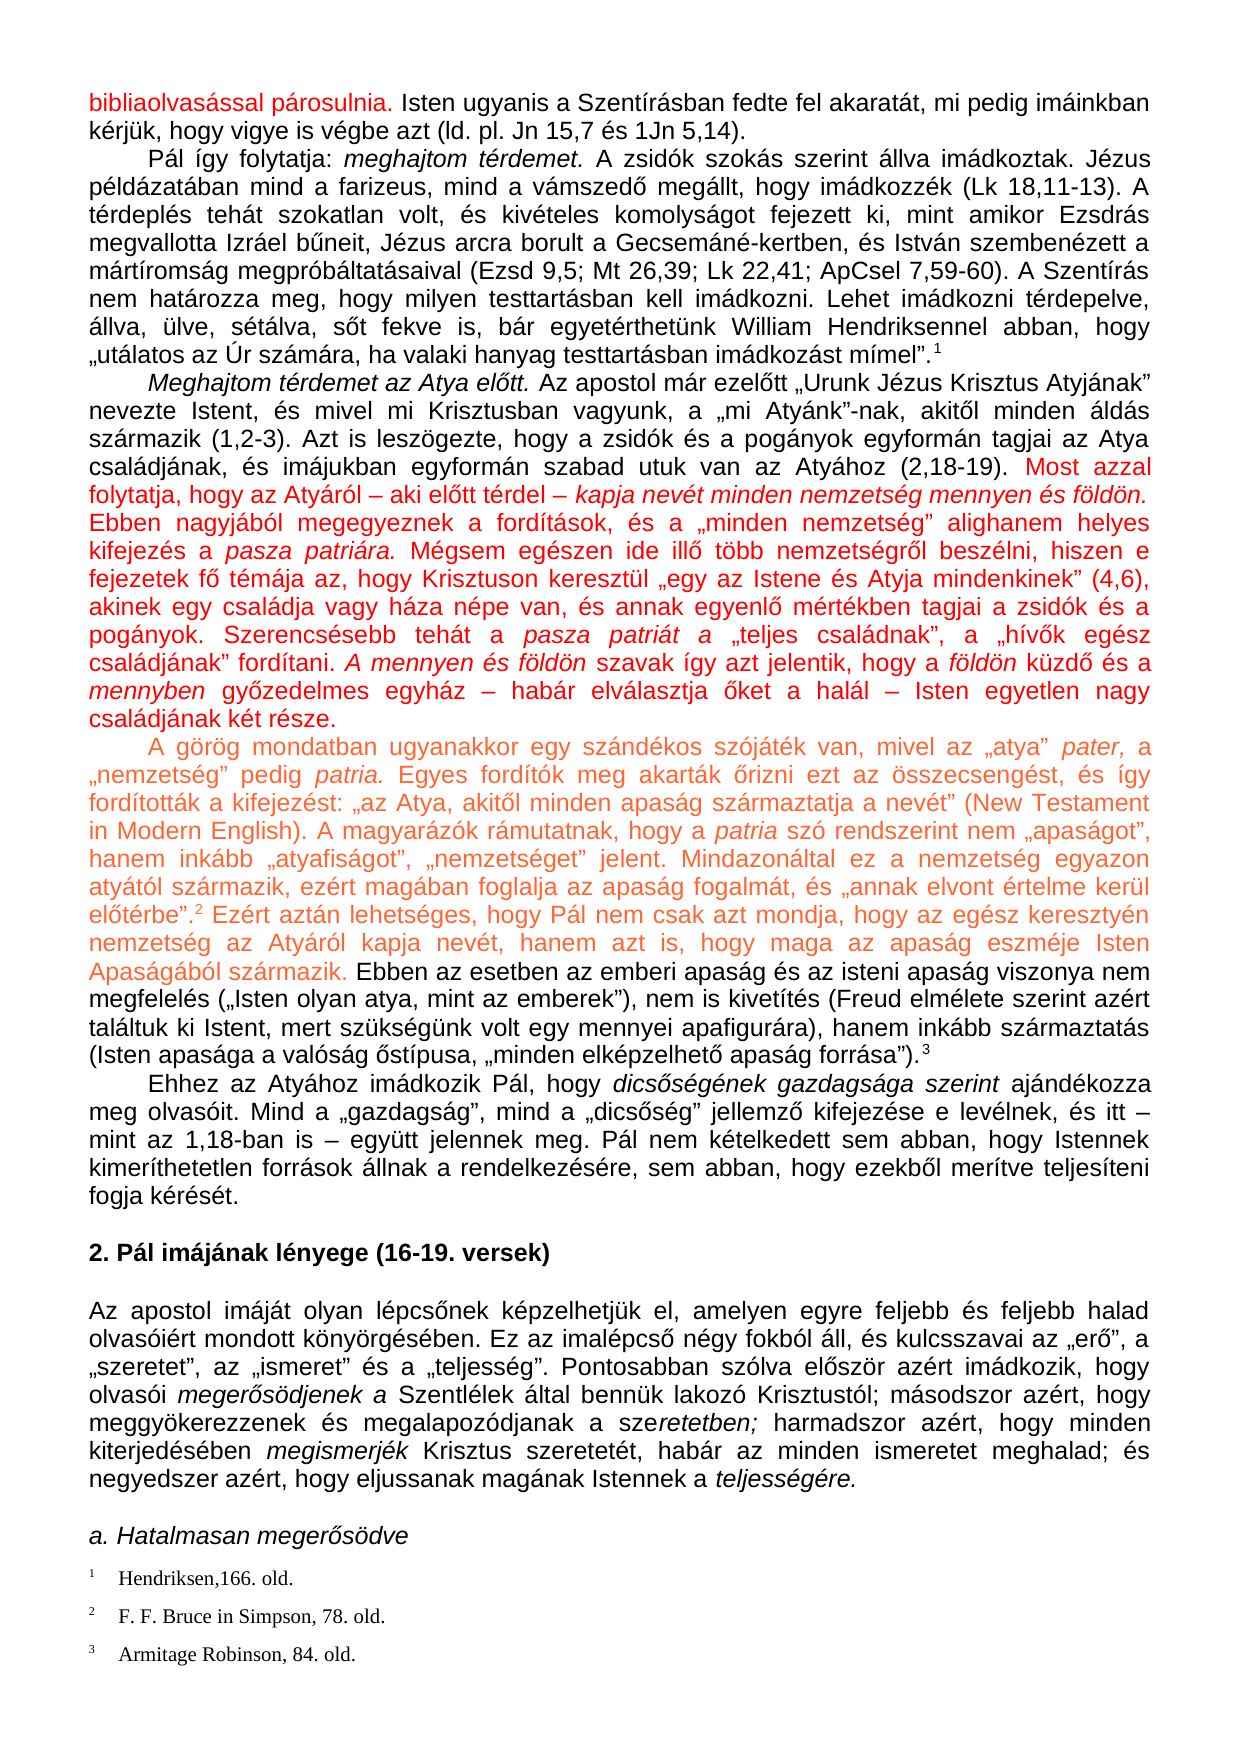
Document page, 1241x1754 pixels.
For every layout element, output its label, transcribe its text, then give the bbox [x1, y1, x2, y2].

text F. F. Bruce in Simpson, 78. old. [88, 1604, 1152, 1628]
text Pál így folytatja: meghajtom térdemet. A zsidók szokás szerint állva imádkoztak. Jézus példázatában mind a farizeus, mind a vámszedő megállt, hogy imádkozzék (Lk 18,11-13). A térdeplés tehát szokatlan volt, és kivételes komolyságot fejezett ki, mint amikor Ezsdrás megvallotta Izráel bűneit, Jézus arcra borult a Gecsemáné-kertben, és István szembenézett a mártíromság megpróbáltatásaival (Ezsd 9,5; Mt 26,39; Lk 22,41; ApCsel 7,59-60). A Szentírás nem határozza meg, hogy milyen testtartásban kell imádkozni. Lehet imádkozni térdepelve, állva, ülve, sétálva, sőt fekve is, bár egyetérthetünk William Hendriksennel abban, hogy „utálatos az Úr számára, ha valaki hanyag testtartásban imádkozást mímel”. [88, 144, 1152, 369]
text Meghajtom térdemet az Atya előtt. Az apostol már ezelőtt „Urunk Jézus Krisztus Atyjának” nevezte Istent, és mivel mi Krisztusban vagyunk, a „mi Atyánk”-nak, akitől minden áldás származik (1,2-3). Azt is leszögezte, hogy a zsidók és a pogányok egyformán tagjai az Atya családjának, és imájukban egyformán szabad utuk van az Atyához (2,18-19). Most azzal folytatja, hogy az Atyáról – aki előtt térdel – kapja nevét minden nemzetség mennyen és földön. Ebben nagyjából megegyeznek a fordítások, és a „minden nemzetség” alighanem helyes kifejezés a pasza patriára. Mégsem egészen ide illő több nemzetségről beszélni, hiszen e fejezetek fő témája az, hogy Krisztuson keresztül „egy az Istene és Atyja mindenkinek” (4,6), akinek egy családja vagy háza népe van, és annak egyenlő mértékben tagjai a zsidók és a pogányok. Szerencsésebb tehát a pasza patriát a „teljes családnak”, a „hívők egész családjának” fordítani. A mennyen és földön szavak így azt jelentik, hogy a földön küzdő és a mennyben győzedelmes egyház – habár elválasztja őket a halál – Isten egyetlen nagy családjának két része. [88, 369, 1152, 733]
text Hendriksen,166. old. [88, 1567, 1152, 1590]
text bibliaolvasással párosulnia. Isten ugyanis a Szentírásban fedte fel akaratát, mi pedig imáinkban kérjük, hogy vigye is végbe azt (ld. pl. Jn 15,7 és 1Jn 5,14). [88, 88, 1152, 144]
text A görög mondatban ugyanakkor egy szándékos szójáték van, mivel az „atya” pater, a „nemzetség” pedig patria. Egyes fordítók meg akarták őrizni ezt az összecsengést, és így fordították a kifejezést: „az Atya, akitől minden apaság származtatja a nevét” (New Testament in Modern English). A magyarázók rámutatnak, hogy a patria szó rendszerint nem „apaságot”, hanem inkább „atyafiságot”, „nemzetséget” jelent. Mindazonáltal ez a nemzetség egyazon atyától származik, ezért magában foglalja az apaság fogalmát, és „annak elvont értelme kerül előtérbe”. Ezért aztán lehetséges, hogy Pál nem csak azt mondja, hogy az egész keresztyén nemzetség az Atyáról kapja nevét, hanem azt is, hogy maga az apaság eszméje Isten Apaságából származik. Ebben az esetben az emberi apaság és az isteni apaság viszonya nem megfelelés („Isten olyan atya, mint az emberek”), nem is kivetítés (Freud elmélete szerint azért találtuk ki Istent, mert szükségünk volt egy mennyei apafigurára), hanem inkább származtatás (Isten apasága a valóság őstípusa, „minden elképzelhető apaság forrása”). [88, 733, 1152, 1069]
text Ehhez az Atyához imádkozik Pál, hogy dicsőségének gazdagsága szerint ajándékozza meg olvasóit. Mind a „gazdagság”, mind a „dicsőség” jellemző kifejezése e levélnek, és itt – mint az 1,18-ban is – együtt jelennek meg. Pál nem kételkedett sem abban, hogy Istennek kimeríthetetlen források állnak a rendelkezésére, sem abban, hogy ezekből merítve teljesíteni fogja kérését. [88, 1069, 1152, 1209]
text 2. Pál imájának lényege (16-19. versek) [88, 1239, 1152, 1267]
text Az apostol imáját olyan lépcsőnek képzelhetjük el, amelyen egyre feljebb és feljebb halad olvasóiért mondott könyörgésében. Ez az imalépcső négy fokból áll, és kulcsszavai az „erő”, a „szeretet”, az „ismeret” és a „teljesség”. Pontosabban szólva először azért imádkozik, hogy olvasói megerősödjenek a Szentlélek által bennük lakozó Krisztustól; másodszor azért, hogy meggyökerezzenek és megalapozódjanak a szeretetben; harmadszor azért, hogy minden kiterjedésében megismerjék Krisztus szeretetét, habár az minden ismeretet meghalad; és negyedszer azért, hogy eljussanak magának Istennek a teljességére. [88, 1296, 1152, 1492]
text Armitage Robinson, 84. old. [88, 1642, 1152, 1665]
text a. Hatalmasan megerősödve [88, 1522, 1152, 1550]
